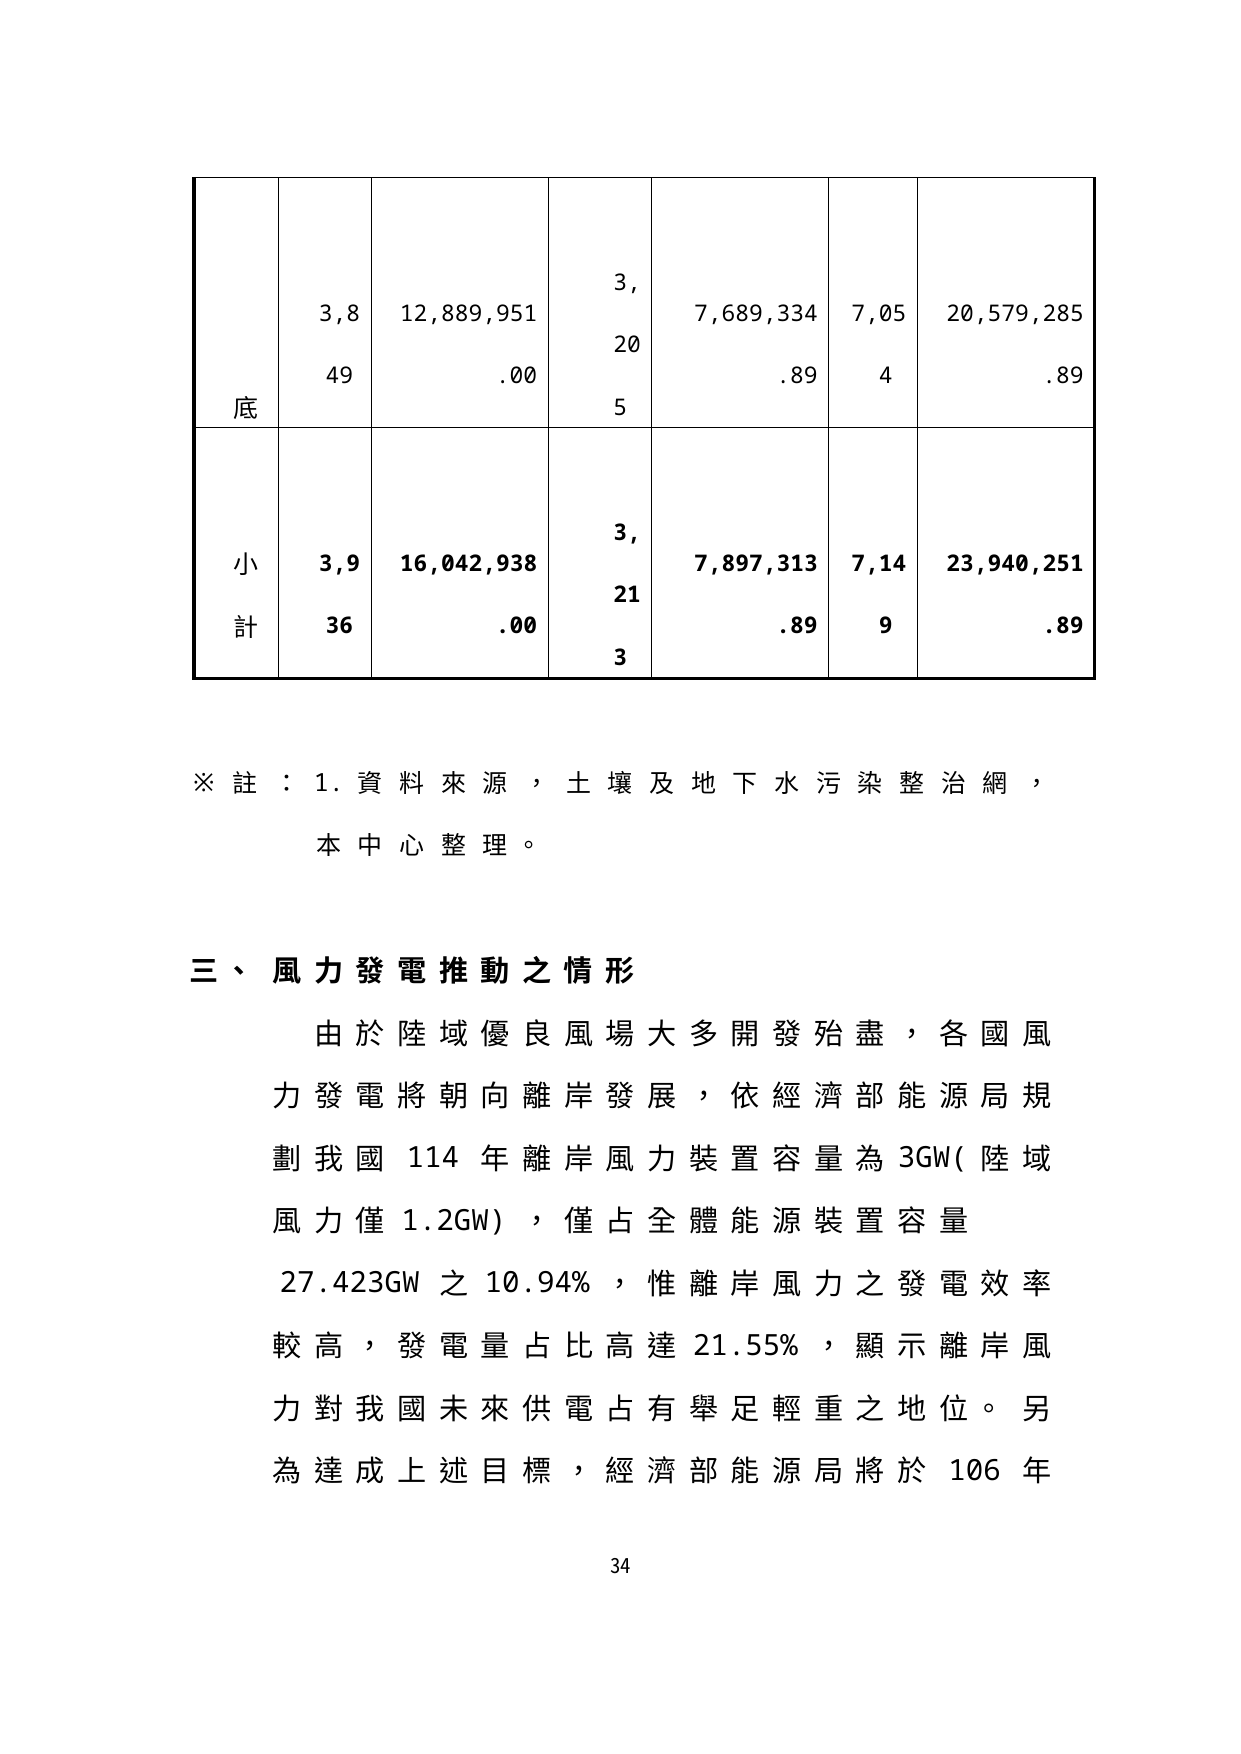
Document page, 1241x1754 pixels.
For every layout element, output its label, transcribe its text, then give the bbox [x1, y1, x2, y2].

table_cell 3,936 [279, 428, 371, 677]
table_cell 23,940,251.89 [918, 428, 1093, 677]
table_cell 7,054 [829, 178, 917, 427]
table_cell 16,042,938.00 [372, 428, 548, 677]
table_cell 小計 [196, 428, 278, 677]
table_cell 12,889,951.00 [372, 178, 548, 427]
text 由於陸域優良風場大多開發殆盡，各國風力發電將朝向離岸發展，依經濟部能源局規劃我國114年離岸風力裝置容量為3GW(陸域風力僅1.2GW)，僅占全體能源裝置容量27.423GW之10.94%，惟離岸風力之發電效率較高，發電量占比高達21.55%，顯示離岸風力對我國未來供電占有舉足輕重之地位。另為達成上述目標，經濟部能源局將於106年底公告離岸風電區塊，未來將進行大規模開發，並預定於109年完成3座(海洋、福海及台電公司)離岸風力示範風場，希冀透過規模經濟帶動自主技術建立及產業發展。經查： [242, 990, 1058, 1490]
table_cell 7,149 [829, 428, 917, 677]
table_cell 7,897,313.89 [652, 428, 828, 677]
text 三、風力發電推動之情形 [183, 927, 1058, 990]
table_cell 3,213 [549, 428, 651, 677]
table_cell 20,579,285.89 [918, 178, 1093, 427]
table_cell 3,205 [549, 178, 651, 427]
table_cell 3,849 [279, 178, 371, 427]
text ※註：1.資料來源，土壤及地下水污染整治網，本中心整理。 [183, 740, 1058, 865]
table_cell 底 [196, 178, 278, 427]
table_cell 7,689,334.89 [652, 178, 828, 427]
